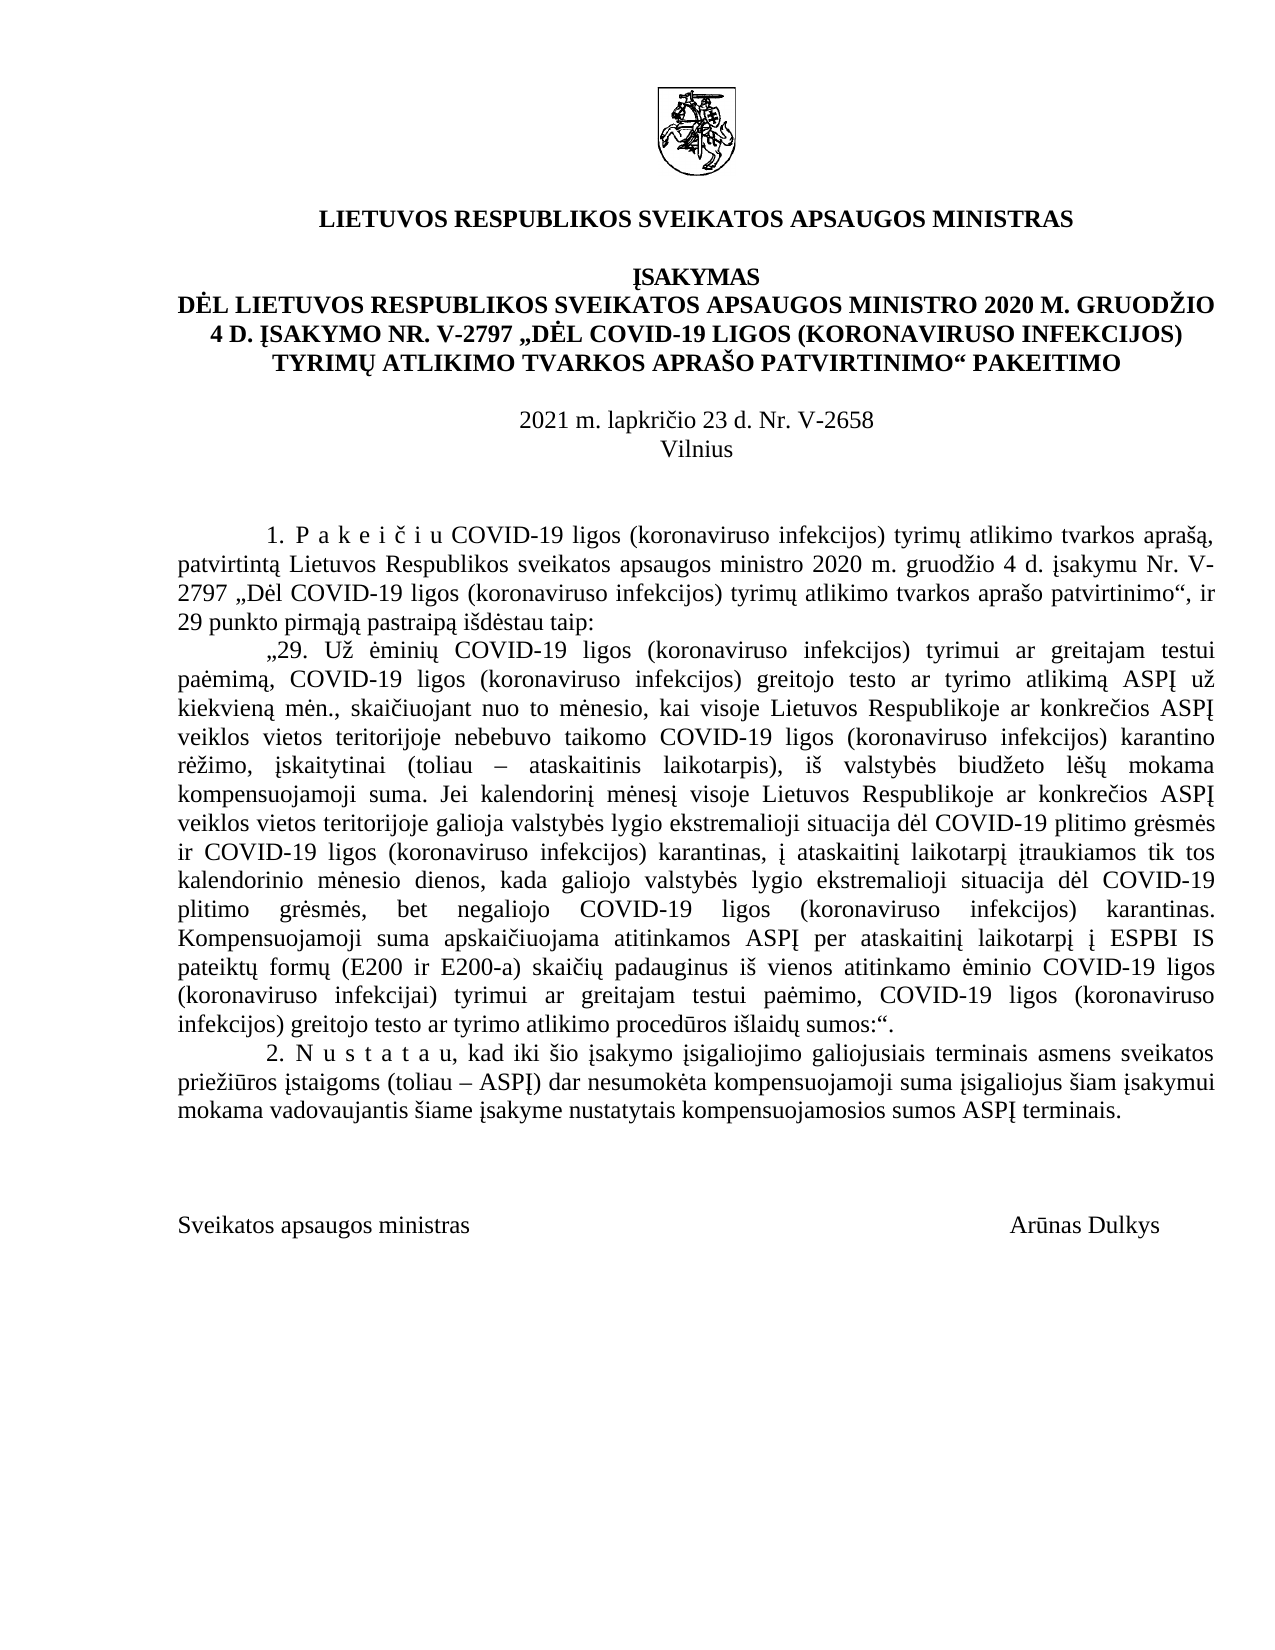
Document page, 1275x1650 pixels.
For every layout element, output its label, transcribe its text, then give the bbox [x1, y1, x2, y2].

text DĖL LIETUVOS RESPUBLIKOS SVEIKATOS APSAUGOS MINISTRO 2020 M. GRUODŽIO 4 D. ĮSAKYMO NR. V-2797 „DĖL COVID-19 LIGOS (KORONAVIRUSO INFEKCIJOS) TYRIMŲ ATLIKIMO TVARKOS APRAŠO PATVIRTINIMO“ PAKEITIMO [177, 290, 1216, 377]
text 1. P a k e i č i u COVID-19 ligos (koronaviruso infekcijos) tyrimų atlikimo tvarkos aprašą, patvirtintą Lietuvos Respublikos sveikatos apsaugos ministro 2020 m. gruodžio 4 d. įsakymu Nr. V-2797 „Dėl COVID-19 ligos (koronaviruso infekcijos) tyrimų atlikimo tvarkos aprašo patvirtinimo“, ir 29 punkto pirmąją pastraipą išdėstau taip: [177, 520, 1216, 635]
text 2. N u s t a t a u, kad iki šio įsakymo įsigaliojimo galiojusiais terminais asmens sveikatos priežiūros įstaigoms (toliau – ASPĮ) dar nesumokėta kompensuojamoji suma įsigaliojus šiam įsakymui mokama vadovaujantis šiame įsakyme nustatytais kompensuojamosios sumos ASPĮ terminais. [177, 1038, 1216, 1124]
text LIETUVOS RESPUBLIKOS SVEIKATOS APSAUGOS MINISTRAS [177, 204, 1216, 233]
text „29. Už ėminių COVID-19 ligos (koronaviruso infekcijos) tyrimui ar greitajam testui paėmimą, COVID-19 ligos (koronaviruso infekcijos) greitojo testo ar tyrimo atlikimą ASPĮ už kiekvieną mėn., skaičiuojant nuo to mėnesio, kai visoje Lietuvos Respublikoje ar konkrečios ASPĮ veiklos vietos teritorijoje nebebuvo taikomo COVID-19 ligos (koronaviruso infekcijos) karantino rėžimo, įskaitytinai (toliau – ataskaitinis laikotarpis), iš valstybės biudžeto lėšų mokama kompensuojamoji suma. Jei kalendorinį mėnesį visoje Lietuvos Respublikoje ar konkrečios ASPĮ veiklos vietos teritorijoje galioja valstybės lygio ekstremalioji situacija dėl COVID-19 plitimo grėsmės ir COVID-19 ligos (koronaviruso infekcijos) karantinas, į ataskaitinį laikotarpį įtraukiamos tik tos kalendorinio mėnesio dienos, kada galiojo valstybės lygio ekstremalioji situacija dėl COVID-19 plitimo grėsmės, bet negaliojo COVID-19 ligos (koronaviruso infekcijos) karantinas. Kompensuojamoji suma apskaičiuojama atitinkamos ASPĮ per ataskaitinį laikotarpį į ESPBI IS pateiktų formų (E200 ir E200-a) skaičių padauginus iš vienos atitinkamo ėminio COVID-19 ligos (koronaviruso infekcijai) tyrimui ar greitajam testui paėmimo, COVID-19 ligos (koronaviruso infekcijos) greitojo testo ar tyrimo atlikimo procedūros išlaidų sumos:“. [177, 635, 1216, 1038]
text Sveikatos apsaugos ministras Arūnas Dulkys [177, 1210, 1216, 1239]
text Vilnius [177, 434, 1216, 463]
text ĮSAKYMAS [177, 262, 1216, 290]
text 2021 m. lapkričio 23 d. Nr. V-2658 [177, 405, 1216, 434]
